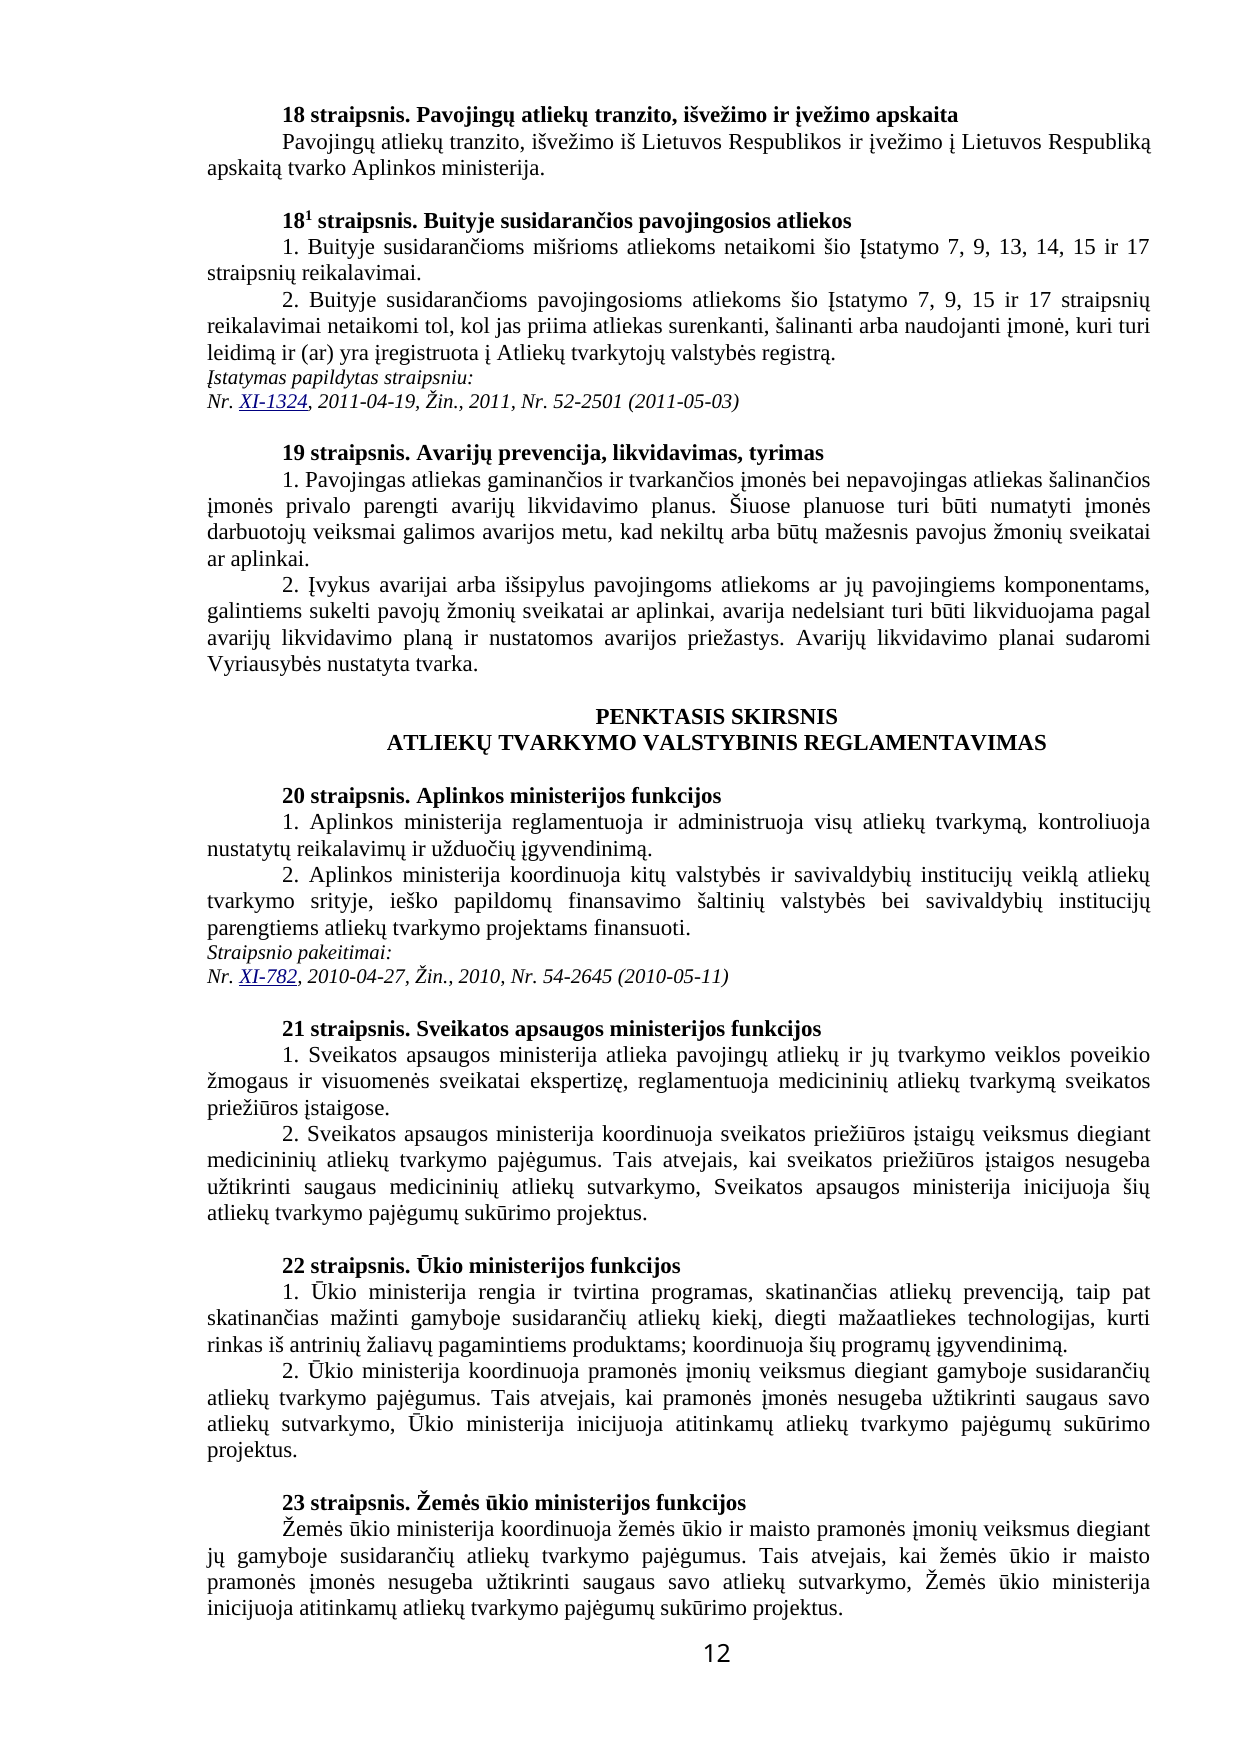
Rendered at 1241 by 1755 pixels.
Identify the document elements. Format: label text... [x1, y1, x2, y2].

text Nr. XI-1324, 2011-04-19, Žin., 2011, Nr. 52-2501 (2011-05-03) [207, 389, 1152, 413]
text 21 straipsnis. Sveikatos apsaugos ministerijos funkcijos [207, 1014, 1152, 1041]
text 1. Pavojingas atliekas gaminančios ir tvarkančios įmonės bei nepavojingas atliekas šalinančios įmonės privalo parengti avarijų likvidavimo planus. Šiuose planuose turi būti numatyti įmonės darbuotojų veiksmai galimos avarijos metu, kad nekiltų arba būtų mažesnis pavojus žmonių sveikatai ar aplinkai. [207, 466, 1152, 571]
text 1. Sveikatos apsaugos ministerija atlieka pavojingų atliekų ir jų tvarkymo veiklos poveikio žmogaus ir visuomenės sveikatai ekspertizę, reglamentuoja medicininių atliekų tvarkymą sveikatos priežiūros įstaigose. [207, 1041, 1152, 1120]
text 1. Ūkio ministerija rengia ir tvirtina programas, skatinančias atliekų prevenciją, taip pat skatinančias mažinti gamyboje susidarančių atliekų kiekį, diegti mažaatliekes technologijas, kurti rinkas iš antrinių žaliavų pagamintiems produktams; koordinuoja šių programų įgyvendinimą. [207, 1278, 1152, 1357]
text Įstatymas papildytas straipsniu: [207, 365, 1152, 389]
text Straipsnio pakeitimai: [207, 940, 1152, 964]
text 2. Ūkio ministerija koordinuoja pramonės įmonių veiksmus diegiant gamyboje susidarančių atliekų tvarkymo pajėgumus. Tais atvejais, kai pramonės įmonės nesugeba užtikrinti saugaus savo atliekų sutvarkymo, Ūkio ministerija inicijuoja atitinkamų atliekų tvarkymo pajėgumų sukūrimo projektus. [207, 1357, 1152, 1463]
text 1. Aplinkos ministerija reglamentuoja ir administruoja visų atliekų tvarkymą, kontroliuoja nustatytų reikalavimų ir užduočių įgyvendinimą. [207, 808, 1152, 861]
text 181 straipsnis. Buityje susidarančios pavojingosios atliekos [207, 207, 1152, 233]
text 2. Sveikatos apsaugos ministerija koordinuoja sveikatos priežiūros įstaigų veiksmus diegiant medicininių atliekų tvarkymo pajėgumus. Tais atvejais, kai sveikatos priežiūros įstaigos nesugeba užtikrinti saugaus medicininių atliekų sutvarkymo, Sveikatos apsaugos ministerija inicijuoja šių atliekų tvarkymo pajėgumų sukūrimo projektus. [207, 1120, 1152, 1225]
text 2. Įvykus avarijai arba išsipylus pavojingoms atliekoms ar jų pavojingiems komponentams, galintiems sukelti pavojų žmonių sveikatai ar aplinkai, avarija nedelsiant turi būti likviduojama pagal avarijų likvidavimo planą ir nustatomos avarijos priežastys. Avarijų likvidavimo planai sudaromi Vyriausybės nustatyta tvarka. [207, 571, 1152, 677]
text 20 straipsnis. Aplinkos ministerijos funkcijos [207, 782, 1152, 808]
text 2. Buityje susidarančioms pavojingosioms atliekoms šio Įstatymo 7, 9, 15 ir 17 straipsnių reikalavimai netaikomi tol, kol jas priima atliekas surenkanti, šalinanti arba naudojanti įmonė, kuri turi leidimą ir (ar) yra įregistruota į Atliekų tvarkytojų valstybės registrą. [207, 286, 1152, 365]
text 18 straipsnis. Pavojingų atliekų tranzito, išvežimo ir įvežimo apskaita [207, 101, 1152, 128]
text Penktasis skirsnis [207, 703, 1152, 729]
text 1. Buityje susidarančioms mišrioms atliekoms netaikomi šio Įstatymo 7, 9, 13, 14, 15 ir 17 straipsnių reikalavimai. [207, 233, 1152, 286]
text Nr. XI-782, 2010-04-27, Žin., 2010, Nr. 54-2645 (2010-05-11) [207, 964, 1152, 988]
text Pavojingų atliekų tranzito, išvežimo iš Lietuvos Respublikos ir įvežimo į Lietuvos Respubliką apskaitą tvarko Aplinkos ministerija. [207, 128, 1152, 180]
text 19 straipsnis. Avarijų prevencija, likvidavimas, tyrimas [207, 439, 1152, 466]
text 22 straipsnis. Ūkio ministerijos funkcijos [207, 1252, 1152, 1278]
text ATLIEKŲ TVARKYMO valstybinis reglamentavimas [207, 729, 1152, 756]
text 2. Aplinkos ministerija koordinuoja kitų valstybės ir savivaldybių institucijų veiklą atliekų tvarkymo srityje, ieško papildomų finansavimo šaltinių valstybės bei savivaldybių institucijų parengtiems atliekų tvarkymo projektams finansuoti. [207, 861, 1152, 940]
text Žemės ūkio ministerija koordinuoja žemės ūkio ir maisto pramonės įmonių veiksmus diegiant jų gamyboje susidarančių atliekų tvarkymo pajėgumus. Tais atvejais, kai žemės ūkio ir maisto pramonės įmonės nesugeba užtikrinti saugaus savo atliekų sutvarkymo, Žemės ūkio ministerija inicijuoja atitinkamų atliekų tvarkymo pajėgumų sukūrimo projektus. [207, 1515, 1152, 1621]
text 23 straipsnis. Žemės ūkio ministerijos funkcijos [207, 1489, 1152, 1515]
